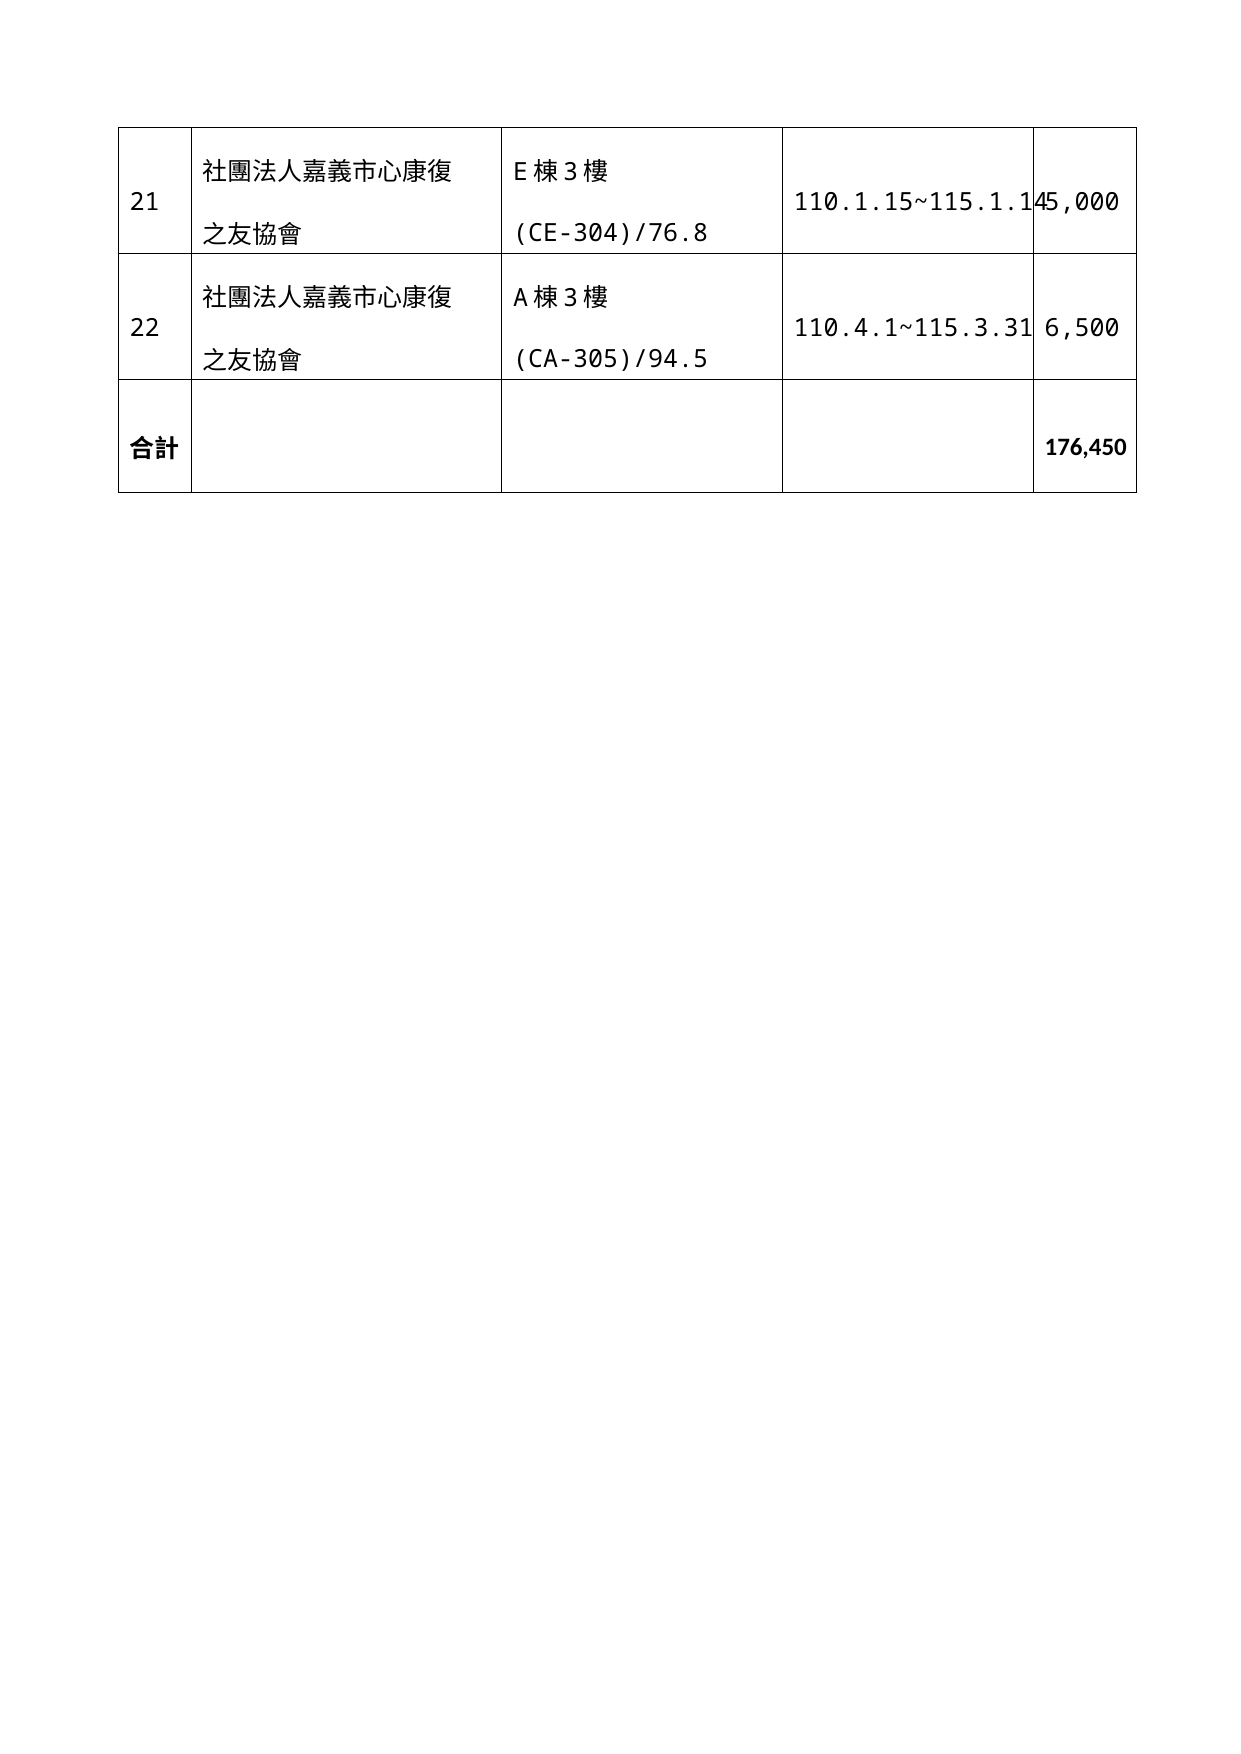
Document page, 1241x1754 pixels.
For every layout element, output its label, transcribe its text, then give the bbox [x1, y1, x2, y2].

table_cell [192, 380, 501, 492]
table_cell E棟3樓 (CE-304)/76.8 [502, 128, 782, 253]
table_cell 社團法人嘉義市心康復 之友協會 [192, 128, 501, 253]
table_cell [783, 380, 1033, 492]
table_cell 6,500 [1034, 254, 1136, 379]
table_cell 176,450 [1034, 380, 1136, 492]
table_cell 5,000 [1034, 128, 1136, 253]
table_cell 合計 [119, 380, 191, 492]
table_cell 21 [119, 128, 191, 253]
table_cell 社團法人嘉義市心康復 之友協會 [192, 254, 501, 379]
table_cell 110.4.1~115.3.31 [783, 254, 1033, 379]
table_cell 110.1.15~115.1.14 [783, 128, 1033, 253]
table_cell [502, 380, 782, 492]
table_cell 22 [119, 254, 191, 379]
table_cell A棟3樓 (CA-305)/94.5 [502, 254, 782, 379]
